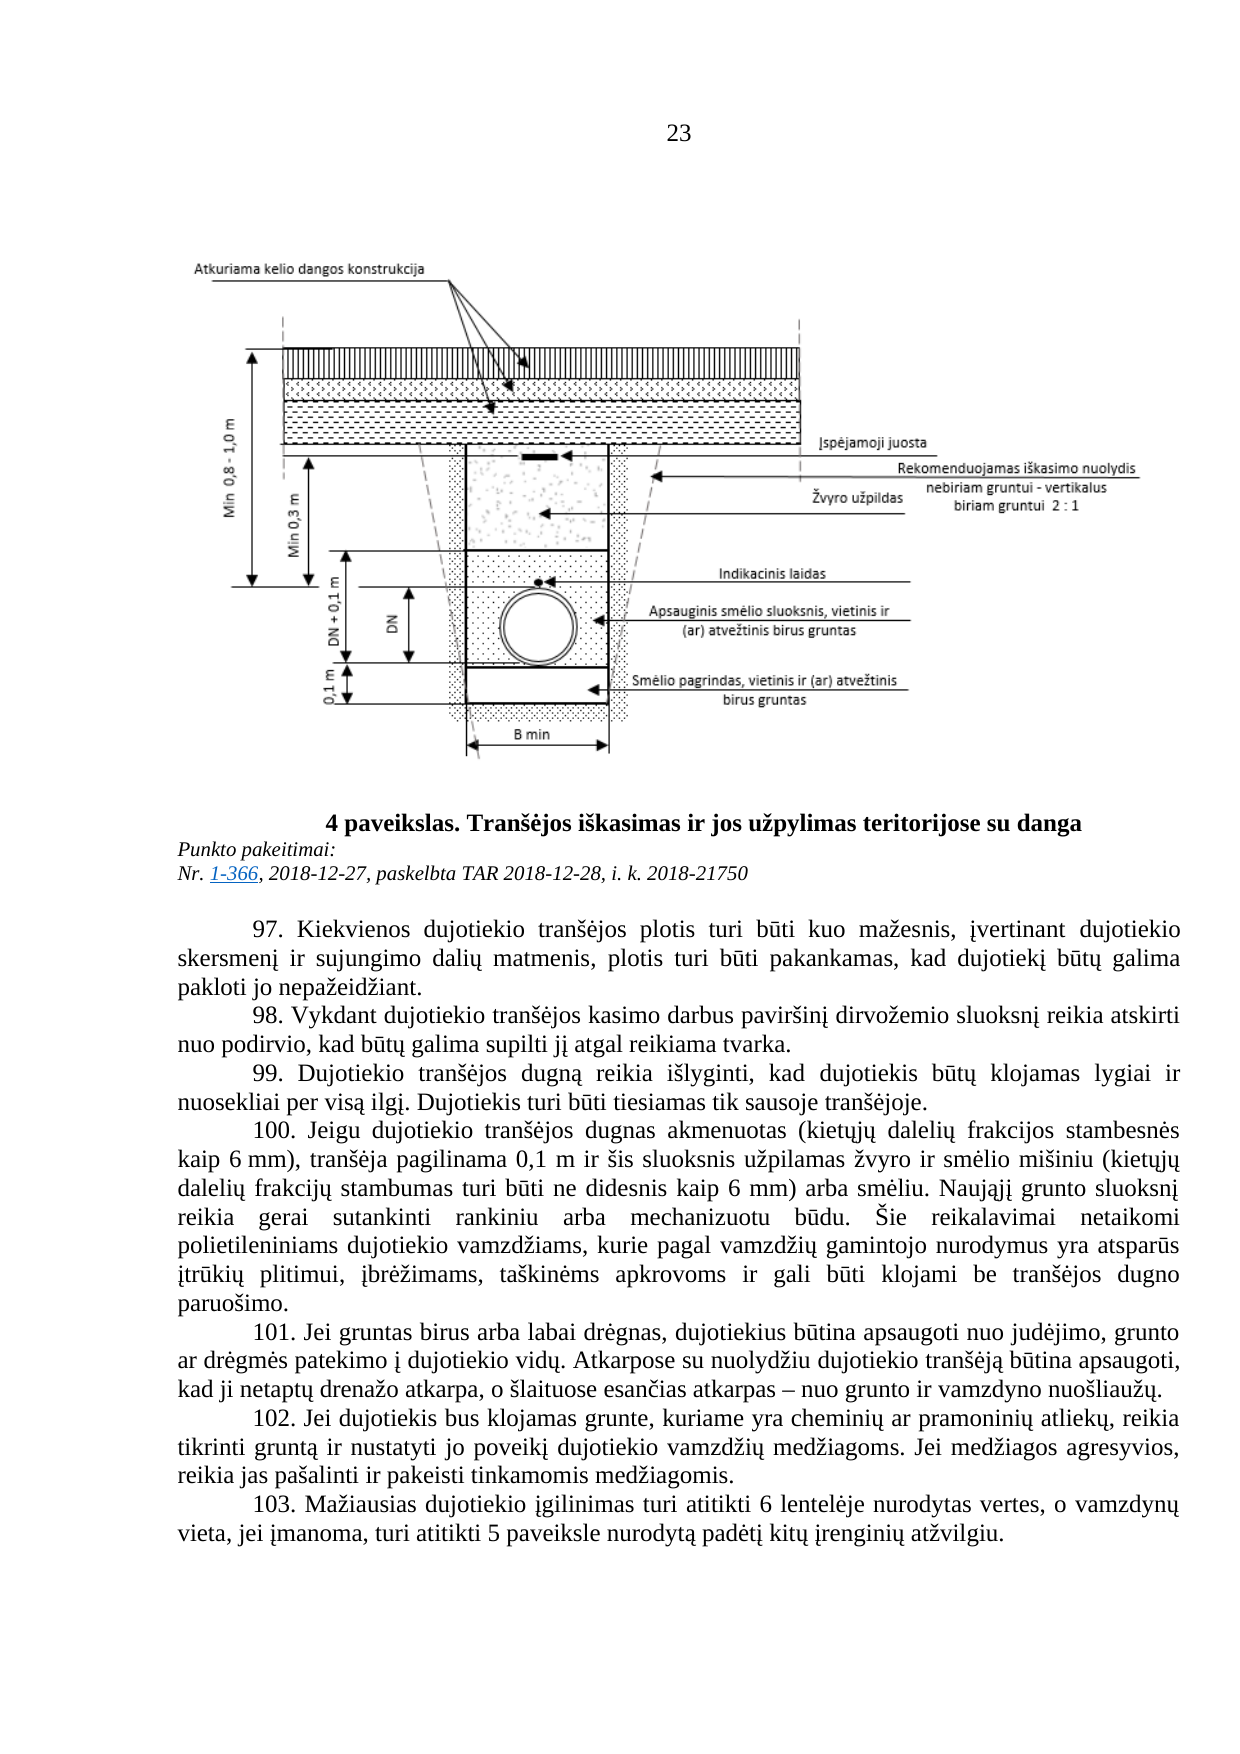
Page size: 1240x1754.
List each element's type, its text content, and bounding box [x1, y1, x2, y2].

text 102. Jei dujotiekis bus klojamas grunte, kuriame yra cheminių ar pramoninių atliekų, reikia tikrinti gruntą ir nustatyti jo poveikį dujotiekio vamzdžių medžiagoms. Jei medžiagos agresyvios, reikia jas pašalinti ir pakeisti tinkamomis medžiagomis. [177, 1403, 1181, 1489]
text 103. Mažiausias dujotiekio įgilinimas turi atitikti 6 lentelėje nurodytas vertes, o vamzdynų vieta, jei įmanoma, turi atitikti 5 paveiksle nurodytą padėtį kitų įrenginių atžvilgiu. [177, 1489, 1181, 1547]
text 100. Jeigu dujotiekio tranšėjos dugnas akmenuotas (kietųjų dalelių frakcijos stambesnės kaip 6 mm), tranšėja pagilinama 0,1 m ir šis sluoksnis užpilamas žvyro ir smėlio mišiniu (kietųjų dalelių frakcijų stambumas turi būti ne didesnis kaip 6 mm) arba smėliu. Naująjį grunto sluoksnį reikia gerai sutankinti rankiniu arba mechanizuotu būdu. Šie reikalavimai netaikomi polietileniniams dujotiekio vamzdžiams, kurie pagal vamzdžių gamintojo nurodymus yra atsparūs įtrūkių plitimui, įbrėžimams, taškinėms apkrovoms ir gali būti klojami be tranšėjos dugno paruošimo. [177, 1115, 1181, 1317]
text 97. Kiekvienos dujotiekio tranšėjos plotis turi būti kuo mažesnis, įvertinant dujotiekio skersmenį ir sujungimo dalių matmenis, plotis turi būti pakankamas, kad dujotiekį būtų galima pakloti jo nepažeidžiant. [177, 914, 1181, 1000]
text 99. Dujotiekio tranšėjos dugną reikia išlyginti, kad dujotiekis būtų klojamas lygiai ir nuosekliai per visą ilgį. Dujotiekis turi būti tiesiamas tik sausoje tranšėjoje. [177, 1058, 1181, 1115]
text 4 paveikslas. Tranšėjos iškasimas ir jos užpylimas teritorijose su danga [177, 808, 1181, 837]
text Punkto pakeitimai: [177, 837, 1181, 861]
text Nr. 1-366, 2018-12-27, paskelbta TAR 2018-12-28, i. k. 2018-21750 [177, 861, 1181, 885]
text 98. Vykdant dujotiekio tranšėjos kasimo darbus paviršinį dirvožemio sluoksnį reikia atskirti nuo podirvio, kad būtų galima supilti jį atgal reikiama tvarka. [177, 1000, 1181, 1058]
text 101. Jei gruntas birus arba labai drėgnas, dujotiekius būtina apsaugoti nuo judėjimo, grunto ar drėgmės patekimo į dujotiekio vidų. Atkarpose su nuolydžiu dujotiekio tranšėją būtina apsaugoti, kad ji netaptų drenažo atkarpa, o šlaituose esančias atkarpas – nuo grunto ir vamzdyno nuošliaužų. [177, 1317, 1181, 1403]
